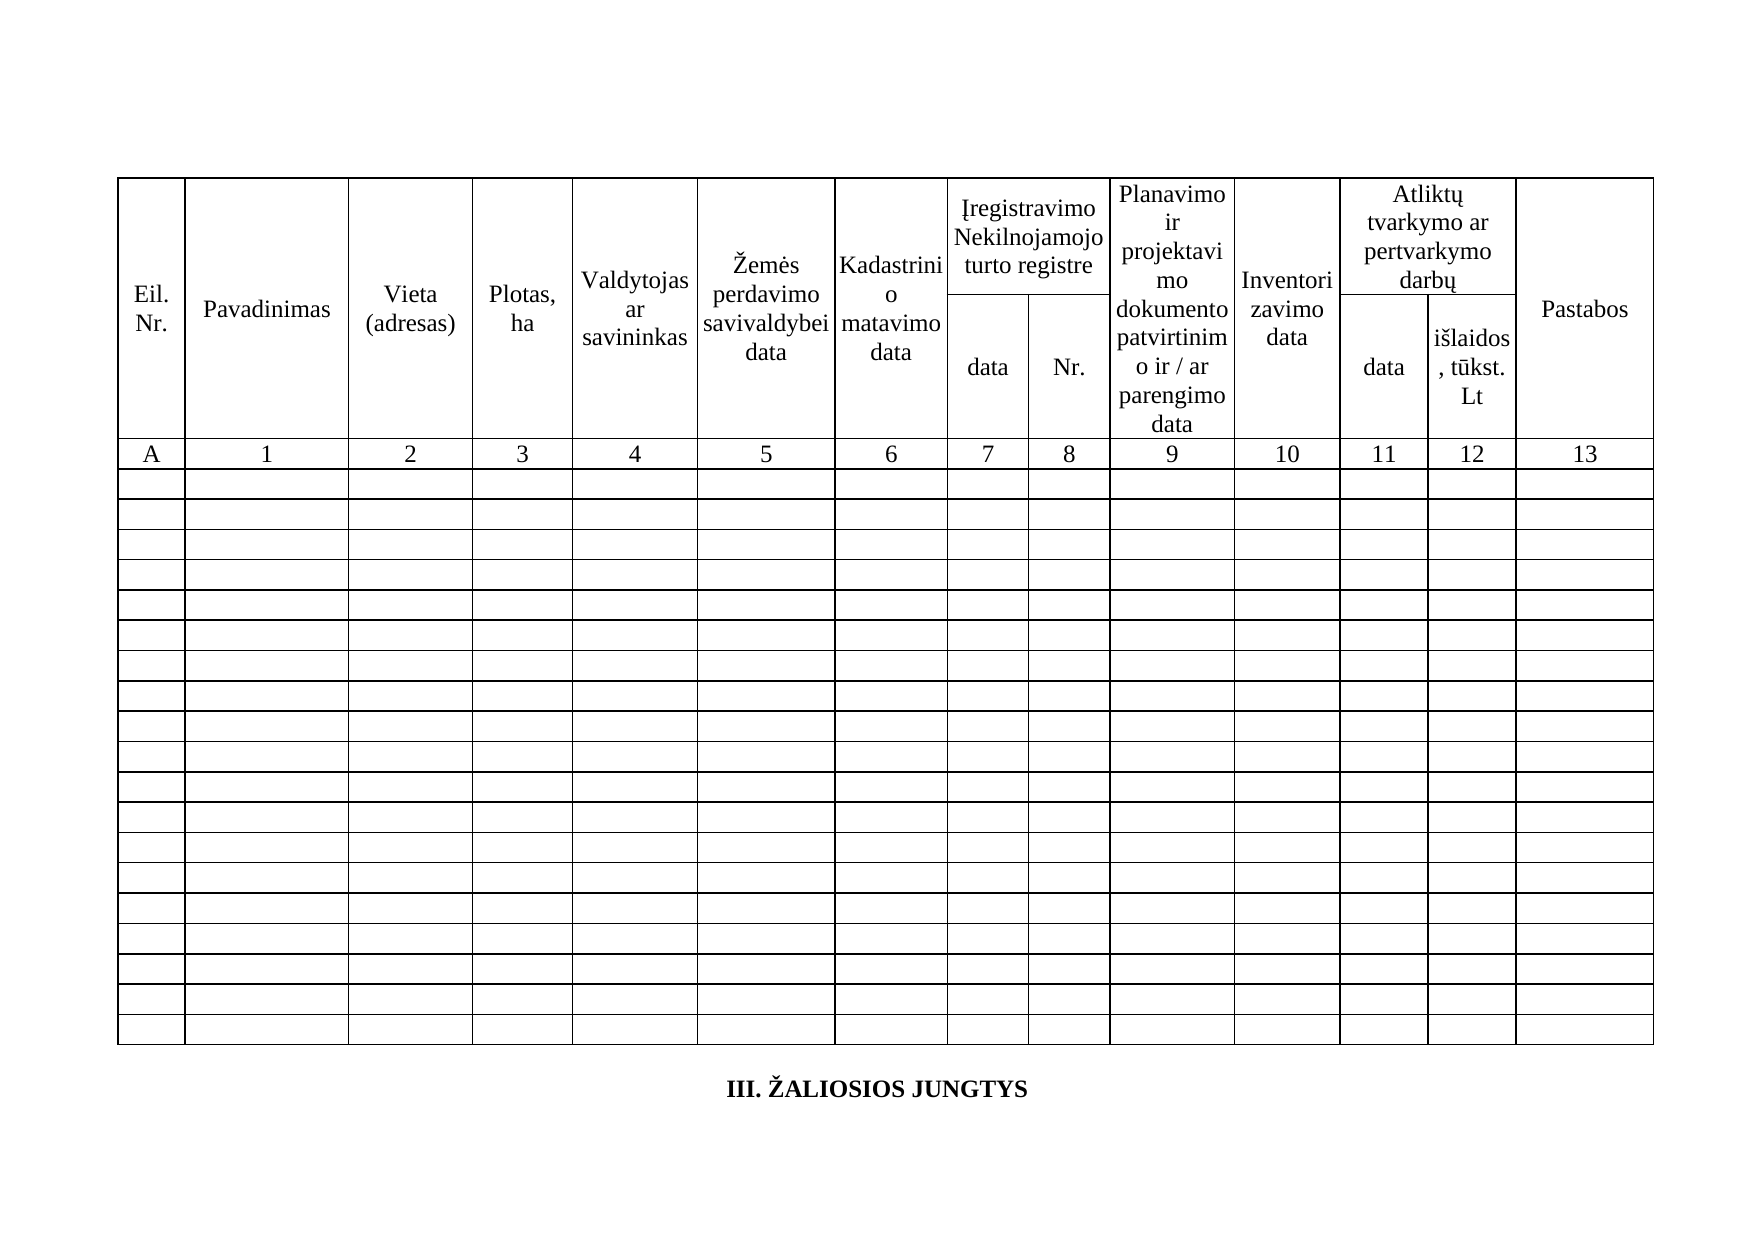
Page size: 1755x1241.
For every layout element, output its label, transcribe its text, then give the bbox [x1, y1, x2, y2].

table_cell [1341, 712, 1427, 741]
table_cell [1517, 833, 1653, 862]
table_cell 13 [1517, 439, 1653, 468]
table_cell [1235, 1015, 1339, 1044]
table_cell [473, 560, 572, 589]
table_cell [1341, 924, 1427, 953]
table_cell 2 [349, 439, 472, 468]
table_cell [119, 742, 184, 771]
table_cell [186, 894, 348, 922]
table_cell [349, 924, 472, 953]
table_cell [473, 530, 572, 559]
table_cell [473, 621, 572, 650]
table_cell [836, 924, 947, 953]
table_cell [1429, 712, 1515, 741]
table_cell [1517, 560, 1653, 589]
table_cell [573, 1015, 697, 1044]
table_cell [186, 1015, 348, 1044]
table_cell [836, 773, 947, 801]
table_cell [1517, 682, 1653, 710]
table_cell [349, 682, 472, 710]
table_cell [1029, 863, 1109, 892]
table_cell [1429, 863, 1515, 892]
table_cell [948, 924, 1028, 953]
table_cell [1235, 924, 1339, 953]
table_cell [1517, 651, 1653, 680]
table_cell [473, 682, 572, 710]
table_cell [1111, 500, 1234, 528]
table_cell [349, 500, 472, 528]
table_cell [948, 470, 1028, 498]
table_cell [186, 712, 348, 741]
table_cell [1341, 894, 1427, 922]
table_cell A [119, 439, 184, 468]
table_header Plotas, ha [473, 179, 572, 437]
table_cell [948, 863, 1028, 892]
table_cell [349, 803, 472, 832]
table_cell [1517, 803, 1653, 832]
table_cell [1029, 773, 1109, 801]
table_header Vieta (adresas) [349, 179, 472, 437]
table_cell [1341, 803, 1427, 832]
table_cell [1235, 530, 1339, 559]
table_cell [1111, 924, 1234, 953]
table_cell [1111, 651, 1234, 680]
table_cell [1341, 863, 1427, 892]
table_cell [698, 742, 834, 771]
table_cell data [1341, 295, 1427, 437]
table_cell [698, 591, 834, 619]
table_header Inventorizavimo data [1235, 179, 1339, 437]
table_cell [1517, 955, 1653, 983]
table_cell [119, 985, 184, 1013]
table_cell [1111, 591, 1234, 619]
table_cell [836, 742, 947, 771]
table_cell [119, 833, 184, 862]
table_cell [1429, 500, 1515, 528]
table_cell [1111, 560, 1234, 589]
table_cell [948, 530, 1028, 559]
table_cell [186, 651, 348, 680]
table_cell [473, 833, 572, 862]
table_cell [1111, 682, 1234, 710]
table_cell 12 [1429, 439, 1515, 468]
table_cell [1235, 712, 1339, 741]
table_cell [119, 682, 184, 710]
table_cell [1341, 621, 1427, 650]
table_cell [349, 894, 472, 922]
table_cell [1429, 560, 1515, 589]
table_cell [1517, 470, 1653, 498]
table_cell [1341, 651, 1427, 680]
table_cell [698, 863, 834, 892]
table_cell [1517, 894, 1653, 922]
table_cell [1111, 863, 1234, 892]
table_cell [1429, 621, 1515, 650]
table_cell [349, 742, 472, 771]
table_cell [1341, 560, 1427, 589]
table_cell [1235, 560, 1339, 589]
table_cell [119, 500, 184, 528]
table_cell [836, 985, 947, 1013]
table_cell [1517, 924, 1653, 953]
table_cell [573, 560, 697, 589]
table_header Pastabos [1517, 179, 1653, 437]
table_cell [836, 803, 947, 832]
table_header Planavimo ir projektavimo dokumento patvirtinimo ir / ar parengimo data [1111, 179, 1234, 437]
table_cell [573, 470, 697, 498]
table_cell [349, 863, 472, 892]
table_header Kadastrinio matavimo data [836, 179, 947, 437]
table_cell [836, 863, 947, 892]
table_cell [1111, 742, 1234, 771]
table_cell [349, 621, 472, 650]
table_cell [948, 955, 1028, 983]
table_cell [1517, 712, 1653, 741]
table_cell išlaidos, tūkst. Lt [1429, 295, 1515, 437]
table_cell [186, 470, 348, 498]
table_cell [1029, 560, 1109, 589]
table_cell [473, 894, 572, 922]
table_cell [119, 803, 184, 832]
table_cell [948, 591, 1028, 619]
table_cell [573, 803, 697, 832]
table_cell [186, 682, 348, 710]
table_cell [573, 621, 697, 650]
table_cell [119, 470, 184, 498]
table_cell [948, 894, 1028, 922]
table_cell 5 [698, 439, 834, 468]
table_cell [948, 712, 1028, 741]
table_header Valdytojas ar savininkas [573, 179, 697, 437]
table_cell [1111, 621, 1234, 650]
table_cell [1111, 1015, 1234, 1044]
table_cell [1429, 530, 1515, 559]
table_cell [698, 651, 834, 680]
table_cell [119, 773, 184, 801]
table_cell [698, 955, 834, 983]
table_cell [948, 803, 1028, 832]
table_cell [1029, 500, 1109, 528]
table_cell [119, 621, 184, 650]
table_cell [948, 833, 1028, 862]
table_cell [1111, 894, 1234, 922]
table_cell [698, 712, 834, 741]
table_cell [349, 833, 472, 862]
table_cell [698, 500, 834, 528]
table_cell [186, 621, 348, 650]
table_cell [186, 500, 348, 528]
table_header Atliktų tvarkymo ar pertvarkymo darbų [1341, 179, 1515, 294]
table_cell [1029, 955, 1109, 983]
table_cell [698, 894, 834, 922]
table_cell [473, 863, 572, 892]
table_cell [948, 1015, 1028, 1044]
table_cell [473, 773, 572, 801]
table_cell [573, 773, 697, 801]
table_cell [1029, 470, 1109, 498]
table_cell 11 [1341, 439, 1427, 468]
table_cell [698, 985, 834, 1013]
table_cell [1029, 924, 1109, 953]
table_cell [349, 955, 472, 983]
table_cell 7 [948, 439, 1028, 468]
table_cell 4 [573, 439, 697, 468]
table_cell [698, 682, 834, 710]
table_cell [1429, 591, 1515, 619]
table_cell [1029, 712, 1109, 741]
table_cell [119, 863, 184, 892]
table_cell [1429, 833, 1515, 862]
table_cell 6 [836, 439, 947, 468]
table_cell [573, 833, 697, 862]
table_cell [948, 742, 1028, 771]
table_cell data [948, 295, 1028, 437]
table_cell [1235, 651, 1339, 680]
table_cell [948, 621, 1028, 650]
table_cell [836, 621, 947, 650]
table_cell [836, 712, 947, 741]
table_cell [186, 742, 348, 771]
table_cell [1029, 621, 1109, 650]
table_cell [836, 682, 947, 710]
table_cell [119, 651, 184, 680]
table_cell [836, 1015, 947, 1044]
table_cell [573, 682, 697, 710]
table_cell [186, 530, 348, 559]
table_cell [119, 591, 184, 619]
table_cell [573, 924, 697, 953]
table_cell [1111, 803, 1234, 832]
table_cell 8 [1029, 439, 1109, 468]
table_cell [119, 530, 184, 559]
table_header Eil. Nr. [119, 179, 184, 437]
table_cell [473, 803, 572, 832]
table_cell [836, 560, 947, 589]
table_cell [1111, 530, 1234, 559]
table_cell [836, 955, 947, 983]
table_cell [1111, 955, 1234, 983]
table_cell [1111, 773, 1234, 801]
table_cell [1235, 955, 1339, 983]
table_cell [1235, 470, 1339, 498]
table_cell [573, 591, 697, 619]
table_cell [1341, 955, 1427, 983]
table_cell [1341, 773, 1427, 801]
table_cell [836, 530, 947, 559]
table_cell [1429, 955, 1515, 983]
table_cell 9 [1111, 439, 1234, 468]
table_cell [186, 863, 348, 892]
table_cell [1517, 591, 1653, 619]
table_cell [349, 985, 472, 1013]
table_cell [1341, 833, 1427, 862]
table_cell [573, 651, 697, 680]
table_cell [836, 470, 947, 498]
table_cell [119, 955, 184, 983]
table_cell [836, 833, 947, 862]
table_cell [1235, 985, 1339, 1013]
table_cell [473, 500, 572, 528]
table_cell [836, 591, 947, 619]
table_cell [698, 470, 834, 498]
table_cell [349, 560, 472, 589]
table_cell [186, 833, 348, 862]
table_cell [1341, 470, 1427, 498]
table_cell [1517, 985, 1653, 1013]
table_cell [119, 1015, 184, 1044]
table_cell [1235, 621, 1339, 650]
table_cell [1029, 651, 1109, 680]
table_cell [186, 955, 348, 983]
table_cell [473, 985, 572, 1013]
table_header Pavadinimas [186, 179, 348, 437]
table_cell [473, 591, 572, 619]
table_cell [948, 773, 1028, 801]
table_cell [1235, 591, 1339, 619]
table_cell [1517, 742, 1653, 771]
table_cell 1 [186, 439, 348, 468]
table_cell [1029, 894, 1109, 922]
table_cell [1029, 591, 1109, 619]
table_cell [836, 651, 947, 680]
table_cell [948, 682, 1028, 710]
table_cell [948, 651, 1028, 680]
table_cell 10 [1235, 439, 1339, 468]
table_cell [1235, 773, 1339, 801]
table_cell [349, 773, 472, 801]
table_cell [573, 742, 697, 771]
table_cell [349, 712, 472, 741]
table_cell [1429, 470, 1515, 498]
table_cell [1429, 985, 1515, 1013]
table_cell [1429, 1015, 1515, 1044]
table_cell [1235, 833, 1339, 862]
table_cell [1341, 500, 1427, 528]
table_cell [1429, 924, 1515, 953]
table_cell [573, 863, 697, 892]
table_cell [473, 924, 572, 953]
table_cell [186, 985, 348, 1013]
table_cell [1517, 530, 1653, 559]
table_cell [1429, 803, 1515, 832]
table_cell [1341, 530, 1427, 559]
table_cell [1517, 863, 1653, 892]
table_cell [119, 560, 184, 589]
table_cell [1517, 500, 1653, 528]
table_cell [1341, 591, 1427, 619]
table_cell [473, 955, 572, 983]
table_cell [1029, 803, 1109, 832]
table_cell [1029, 682, 1109, 710]
table_header Įregistravimo Nekilnojamojo turto registre [948, 179, 1109, 294]
table_cell [186, 560, 348, 589]
table_cell [1341, 985, 1427, 1013]
table_cell [1029, 742, 1109, 771]
table_cell [1111, 712, 1234, 741]
table_cell [1029, 985, 1109, 1013]
table_cell [1235, 742, 1339, 771]
table_cell [1029, 530, 1109, 559]
table_cell [473, 1015, 572, 1044]
table_cell [1341, 742, 1427, 771]
table_cell [349, 1015, 472, 1044]
table_cell [698, 621, 834, 650]
table_header Žemės perdavimo savivaldybei data [698, 179, 834, 437]
table_cell [1111, 470, 1234, 498]
table_cell [119, 712, 184, 741]
table_cell [1029, 1015, 1109, 1044]
table_cell [1341, 682, 1427, 710]
table_cell [186, 803, 348, 832]
table_cell [1235, 894, 1339, 922]
table_cell [1341, 1015, 1427, 1044]
table_cell 3 [473, 439, 572, 468]
table_cell [698, 803, 834, 832]
table_cell [1429, 742, 1515, 771]
table_cell [473, 651, 572, 680]
table_cell [948, 560, 1028, 589]
table_cell [573, 530, 697, 559]
table_cell [836, 894, 947, 922]
table_cell [1429, 651, 1515, 680]
table_cell [573, 955, 697, 983]
table_cell [349, 591, 472, 619]
table_cell [573, 500, 697, 528]
table_cell [119, 894, 184, 922]
table_cell [698, 530, 834, 559]
table_cell [1029, 833, 1109, 862]
table_cell [573, 985, 697, 1013]
table_cell [186, 924, 348, 953]
table_cell [473, 470, 572, 498]
table_cell [1517, 621, 1653, 650]
table_cell [698, 773, 834, 801]
table_cell [1429, 894, 1515, 922]
table_cell [1235, 803, 1339, 832]
table_cell [1429, 682, 1515, 710]
table_cell [698, 833, 834, 862]
table_cell [186, 591, 348, 619]
table_cell [573, 712, 697, 741]
table_cell [1517, 1015, 1653, 1044]
table_cell [119, 924, 184, 953]
table_cell [349, 470, 472, 498]
table_cell [698, 924, 834, 953]
table_cell [948, 500, 1028, 528]
table_cell [1235, 500, 1339, 528]
table_cell [349, 530, 472, 559]
table_cell [186, 773, 348, 801]
text III. ŽALIOSIOS JUNGTYS [118, 1074, 1636, 1103]
table_cell [349, 651, 472, 680]
table_cell [1429, 773, 1515, 801]
table_cell [948, 985, 1028, 1013]
table_cell [1235, 682, 1339, 710]
table_cell [1111, 985, 1234, 1013]
table_cell [473, 712, 572, 741]
table_cell [1517, 773, 1653, 801]
table_cell [698, 560, 834, 589]
table_cell Nr. [1029, 295, 1109, 437]
table_cell [573, 894, 697, 922]
table_cell [698, 1015, 834, 1044]
table_cell [836, 500, 947, 528]
table_cell [473, 742, 572, 771]
table_cell [1235, 863, 1339, 892]
table_cell [1111, 833, 1234, 862]
